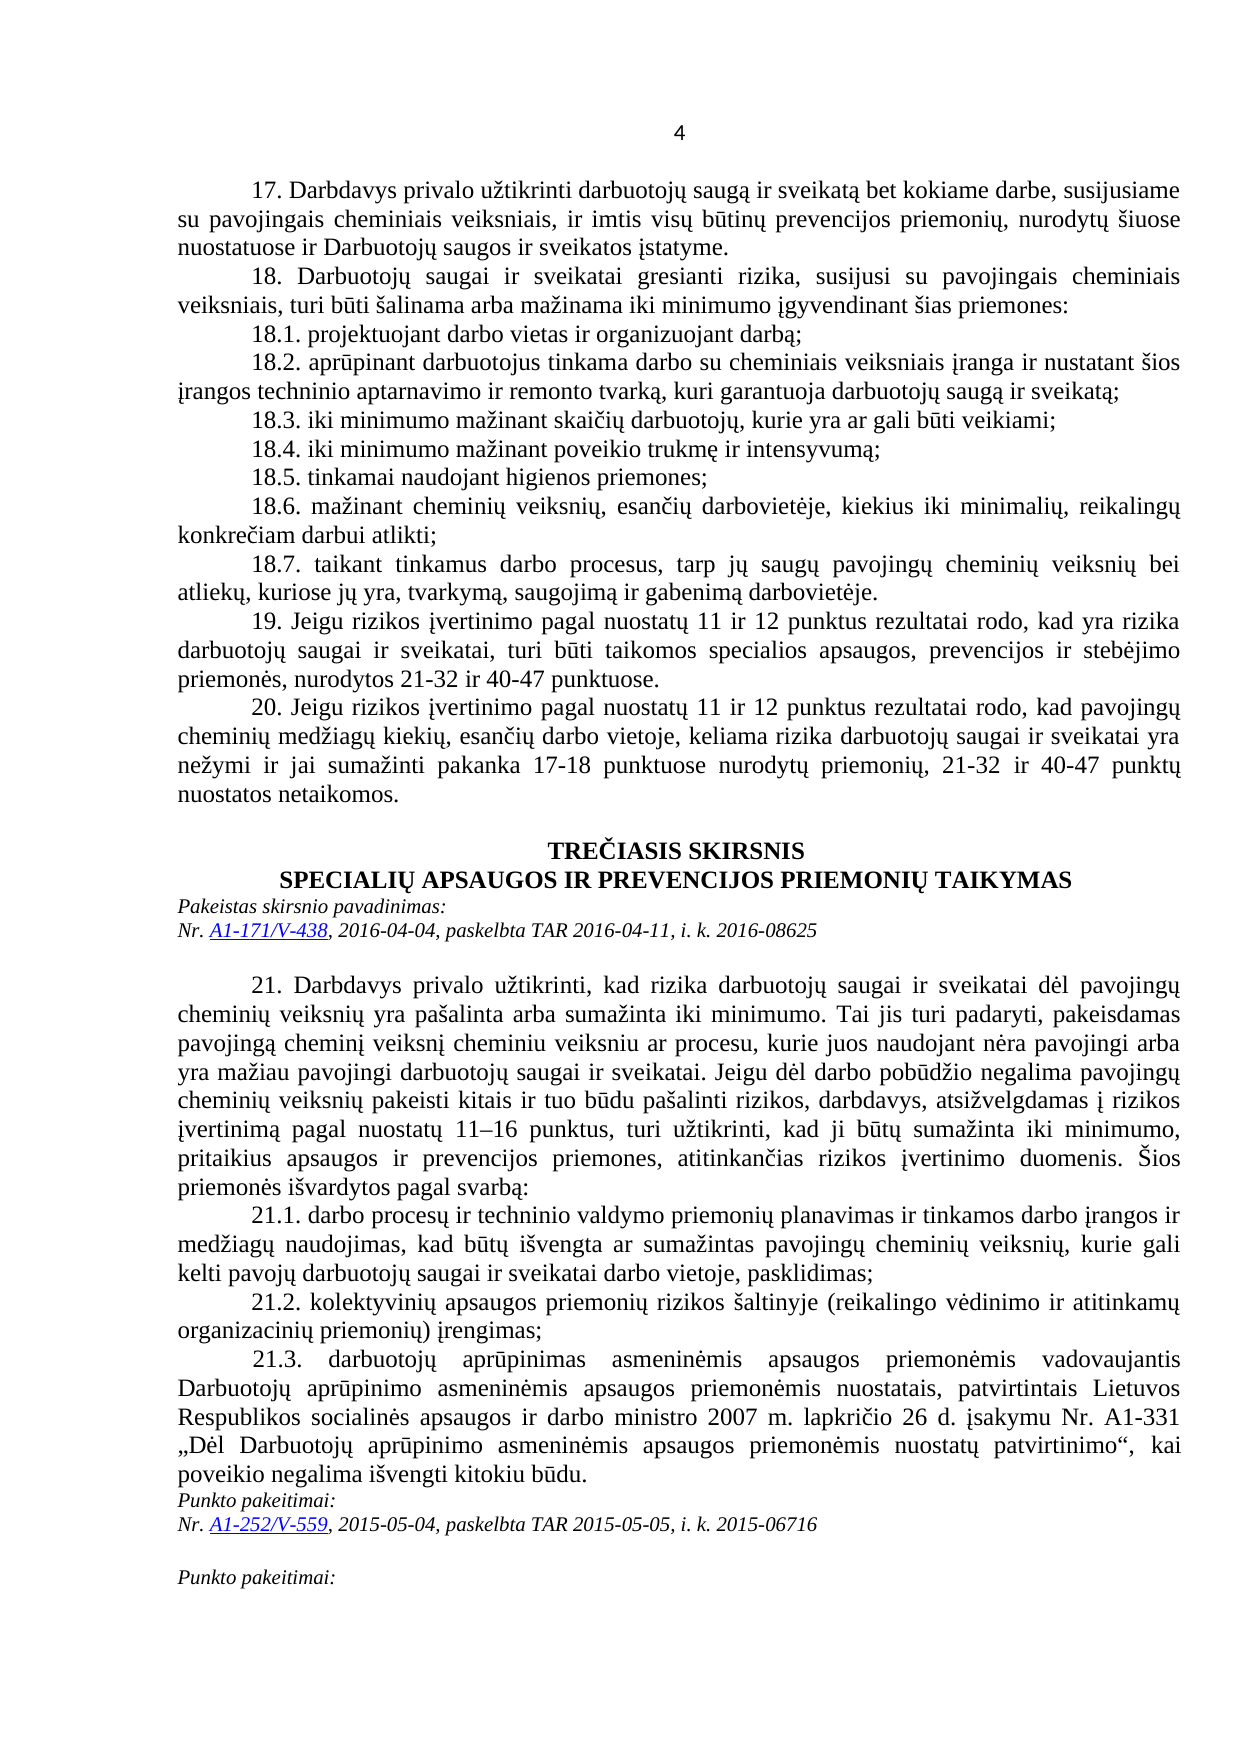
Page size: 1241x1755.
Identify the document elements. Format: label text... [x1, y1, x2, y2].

text 18. Darbuotojų saugai ir sveikatai gresianti rizika, susijusi su pavojingais cheminiais veiksniais, turi būti šalinama arba mažinama iki minimumo įgyvendinant šias priemones: [177, 261, 1181, 319]
text Pakeistas skirsnio pavadinimas: [177, 894, 1181, 918]
text Punkto pakeitimai: [177, 1565, 1181, 1589]
text 18.1. projektuojant darbo vietas ir organizuojant darbą; [177, 319, 1181, 347]
text 18.5. tinkamai naudojant higienos priemones; [177, 462, 1181, 491]
text Punkto pakeitimai: [177, 1488, 1181, 1512]
text 18.6. mažinant cheminių veiksnių, esančių darbovietėje, kiekius iki minimalių, reikalingų konkrečiam darbui atlikti; [177, 491, 1181, 549]
text 19. Jeigu rizikos įvertinimo pagal nuostatų 11 ir 12 punktus rezultatai rodo, kad yra rizika darbuotojų saugai ir sveikatai, turi būti taikomos specialios apsaugos, prevencijos ir stebėjimo priemonės, nurodytos 21-32 ir 40-47 punktuose. [177, 606, 1181, 692]
text 21.3. darbuotojų aprūpinimas asmeninėmis apsaugos priemonėmis vadovaujantis Darbuotojų aprūpinimo asmeninėmis apsaugos priemonėmis nuostatais, patvirtintais Lietuvos Respublikos socialinės apsaugos ir darbo ministro 2007 m. lapkričio 26 d. įsakymu Nr. A1-331 „Dėl Darbuotojų aprūpinimo asmeninėmis apsaugos priemonėmis nuostatų patvirtinimo“, kai poveikio negalima išvengti kitokiu būdu. [177, 1344, 1181, 1488]
text 20. Jeigu rizikos įvertinimo pagal nuostatų 11 ir 12 punktus rezultatai rodo, kad pavojingų cheminių medžiagų kiekių, esančių darbo vietoje, keliama rizika darbuotojų saugai ir sveikatai yra nežymi ir jai sumažinti pakanka 17-18 punktuose nurodytų priemonių, 21-32 ir 40-47 punktų nuostatos netaikomos. [177, 692, 1181, 807]
text 18.2. aprūpinant darbuotojus tinkama darbo su cheminiais veiksniais įranga ir nustatant šios įrangos techninio aptarnavimo ir remonto tvarką, kuri garantuoja darbuotojų saugą ir sveikatą; [177, 347, 1181, 405]
text 21.2. kolektyvinių apsaugos priemonių rizikos šaltinyje (reikalingo vėdinimo ir atitinkamų organizacinių priemonių) įrengimas; [177, 1287, 1181, 1344]
text 18.7. taikant tinkamus darbo procesus, tarp jų saugų pavojingų cheminių veiksnių bei atliekų, kuriose jų yra, tvarkymą, saugojimą ir gabenimą darbovietėje. [177, 549, 1181, 606]
text 17. Darbdavys privalo užtikrinti darbuotojų saugą ir sveikatą bet kokiame darbe, susijusiame su pavojingais cheminiais veiksniais, ir imtis visų būtinų prevencijos priemonių, nurodytų šiuose nuostatuose ir Darbuotojų saugos ir sveikatos įstatyme. [177, 175, 1181, 261]
text 21.1. darbo procesų ir techninio valdymo priemonių planavimas ir tinkamos darbo įrangos ir medžiagų naudojimas, kad būtų išvengta ar sumažintas pavojingų cheminių veiksnių, kurie gali kelti pavojų darbuotojų saugai ir sveikatai darbo vietoje, pasklidimas; [177, 1201, 1181, 1287]
text 21. Darbdavys privalo užtikrinti, kad rizika darbuotojų saugai ir sveikatai dėl pavojingų cheminių veiksnių yra pašalinta arba sumažinta iki minimumo. Tai jis turi padaryti, pakeisdamas pavojingą cheminį veiksnį cheminiu veiksniu ar procesu, kurie juos naudojant nėra pavojingi arba yra mažiau pavojingi darbuotojų saugai ir sveikatai. Jeigu dėl darbo pobūdžio negalima pavojingų cheminių veiksnių pakeisti kitais ir tuo būdu pašalinti rizikos, darbdavys, atsižvelgdamas į rizikos įvertinimą pagal nuostatų 11–16 punktus, turi užtikrinti, kad ji būtų sumažinta iki minimumo, pritaikius apsaugos ir prevencijos priemones, atitinkančias rizikos įvertinimo duomenis. Šios priemonės išvardytos pagal svarbą: [177, 971, 1181, 1201]
text 18.4. iki minimumo mažinant poveikio trukmę ir intensyvumą; [177, 434, 1181, 462]
text TREČIASIS SKIRSNIS SPECIALIŲ APSAUGOS IR PREVENCIJOS PRIEMONIŲ TAIKYMAS [177, 836, 1181, 894]
text 18.3. iki minimumo mažinant skaičių darbuotojų, kurie yra ar gali būti veikiami; [177, 405, 1181, 434]
text Nr. A1-171/V-438, 2016-04-04, paskelbta TAR 2016-04-11, i. k. 2016-08625 [177, 918, 1181, 942]
text Nr. A1-252/V-559, 2015-05-04, paskelbta TAR 2015-05-05, i. k. 2015-06716 [177, 1512, 1181, 1536]
